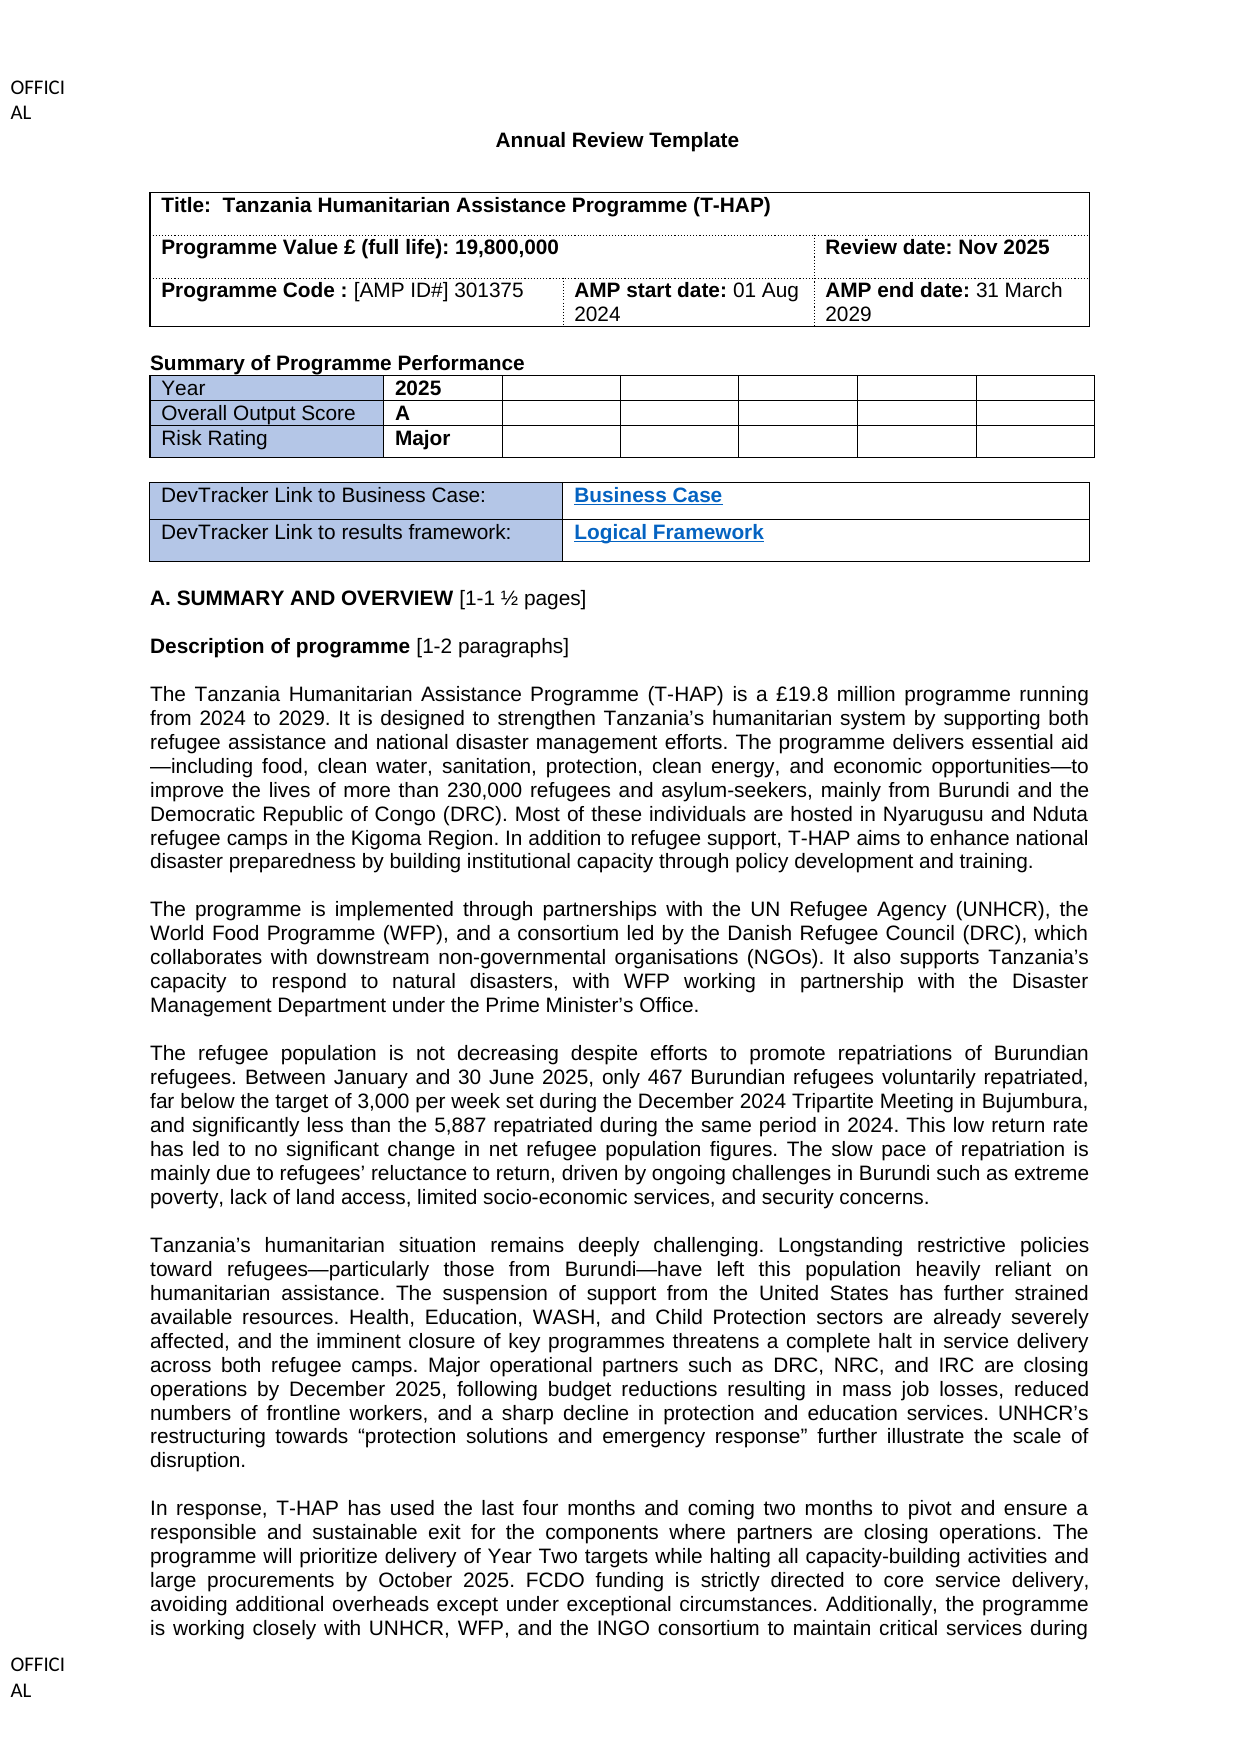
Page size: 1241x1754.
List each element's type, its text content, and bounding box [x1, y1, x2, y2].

table_cell AMP start date: 01 Aug 2024 [563, 278, 814, 326]
table_cell AMP end date: 31 March 2029 [814, 278, 1089, 326]
text Tanzania’s humanitarian situation remains deeply challenging. Longstanding restrictive policies toward refugees—particularly those from Burundi—have left this population heavily reliant on humanitarian assistance. The suspension of support from the United States has further strained available resources. Health, Education, WASH, and Child Protection sectors are already severely affected, and the imminent closure of key programmes threatens a complete halt in service delivery across both refugee camps. Major operational partners such as DRC, NRC, and IRC are closing operations by December 2025, following budget reductions resulting in mass job losses, reduced numbers of frontline workers, and a sharp decline in protection and education services. UNHCR’s restructuring towards “protection solutions and emergency response” further illustrate the scale of disruption. [150, 1233, 1090, 1472]
text A. SUMMARY AND OVERVIEW [1-1 ½ pages] [150, 586, 1090, 610]
text The refugee population is not decreasing despite efforts to promote repatriations of Burundian refugees. Between January and 30 June 2025, only 467 Burundian refugees voluntarily repatriated, far below the target of 3,000 per week set during the December 2024 Tripartite Meeting in Bujumbura, and significantly less than the 5,887 repatriated during the same period in 2024. This low return rate has led to no significant change in net refugee population figures. The slow pace of repatriation is mainly due to refugees’ reluctance to return, driven by ongoing challenges in Burundi such as extreme poverty, lack of land access, limited socio-economic services, and security concerns. [150, 1041, 1090, 1209]
text Summary of Programme Performance [150, 351, 1090, 375]
table_header 2025 [384, 376, 502, 400]
table_header Year [151, 376, 383, 400]
table_cell DevTracker Link to results framework: [150, 520, 562, 561]
text In response, T-HAP has used the last four months and coming two months to pivot and ensure a responsible and sustainable exit for the components where partners are closing operations. The programme will prioritize delivery of Year Two targets while halting all capacity-building activities and large procurements by October 2025. FCDO funding is strictly directed to core service delivery, avoiding additional overheads except under exceptional circumstances. Additionally, the programme is working closely with UNHCR, WFP, and the INGO consortium to maintain critical services during [150, 1496, 1090, 1640]
table_header [739, 376, 857, 400]
table_cell Review date: Nov 2025 [814, 235, 1089, 277]
table_cell [739, 426, 857, 457]
table_cell Risk Rating [151, 426, 383, 457]
table_cell [503, 401, 620, 425]
text Description of programme [1-2 paragraphs] [150, 634, 1090, 658]
table_cell [739, 401, 857, 425]
table_cell Overall Output Score [151, 401, 383, 425]
table_cell Major [384, 426, 502, 457]
table_header [503, 376, 620, 400]
table_cell [503, 426, 620, 457]
table_cell Programme Value £ (full life): 19,800,000 [151, 235, 814, 277]
table_header [977, 376, 1094, 400]
table_cell Programme Code : [AMP ID#] 301375 [151, 278, 563, 326]
table_header [858, 376, 976, 400]
subtitle Annual Review Template [150, 127, 1090, 151]
table_cell Logical Framework [563, 520, 1089, 561]
table_cell A [384, 401, 502, 425]
table_cell [977, 401, 1094, 425]
table_cell [621, 426, 738, 457]
table_header Title: Tanzania Humanitarian Assistance Programme (T-HAP) [151, 193, 1089, 234]
text The Tanzania Humanitarian Assistance Programme (T-HAP) is a £19.8 million programme running from 2024 to 2029. It is designed to strengthen Tanzania’s humanitarian system by supporting both refugee assistance and national disaster management efforts. The programme delivers essential aid—including food, clean water, sanitation, protection, clean energy, and economic opportunities—to improve the lives of more than 230,000 refugees and asylum-seekers, mainly from Burundi and the Democratic Republic of Congo (DRC). Most of these individuals are hosted in Nyarugusu and Nduta refugee camps in the Kigoma Region. In addition to refugee support, T-HAP aims to enhance national disaster preparedness by building institutional capacity through policy development and training. [150, 682, 1090, 873]
text The programme is implemented through partnerships with the UN Refugee Agency (UNHCR), the World Food Programme (WFP), and a consortium led by the Danish Refugee Council (DRC), which collaborates with downstream non-governmental organisations (NGOs). It also supports Tanzania’s capacity to respond to natural disasters, with WFP working in partnership with the Disaster Management Department under the Prime Minister’s Office. [150, 897, 1090, 1017]
table_cell [977, 426, 1094, 457]
table_cell [858, 426, 976, 457]
table_header Business Case [563, 483, 1089, 519]
table_cell [858, 401, 976, 425]
table_header [621, 376, 738, 400]
table_header DevTracker Link to Business Case: [150, 483, 562, 519]
table_cell [621, 401, 738, 425]
